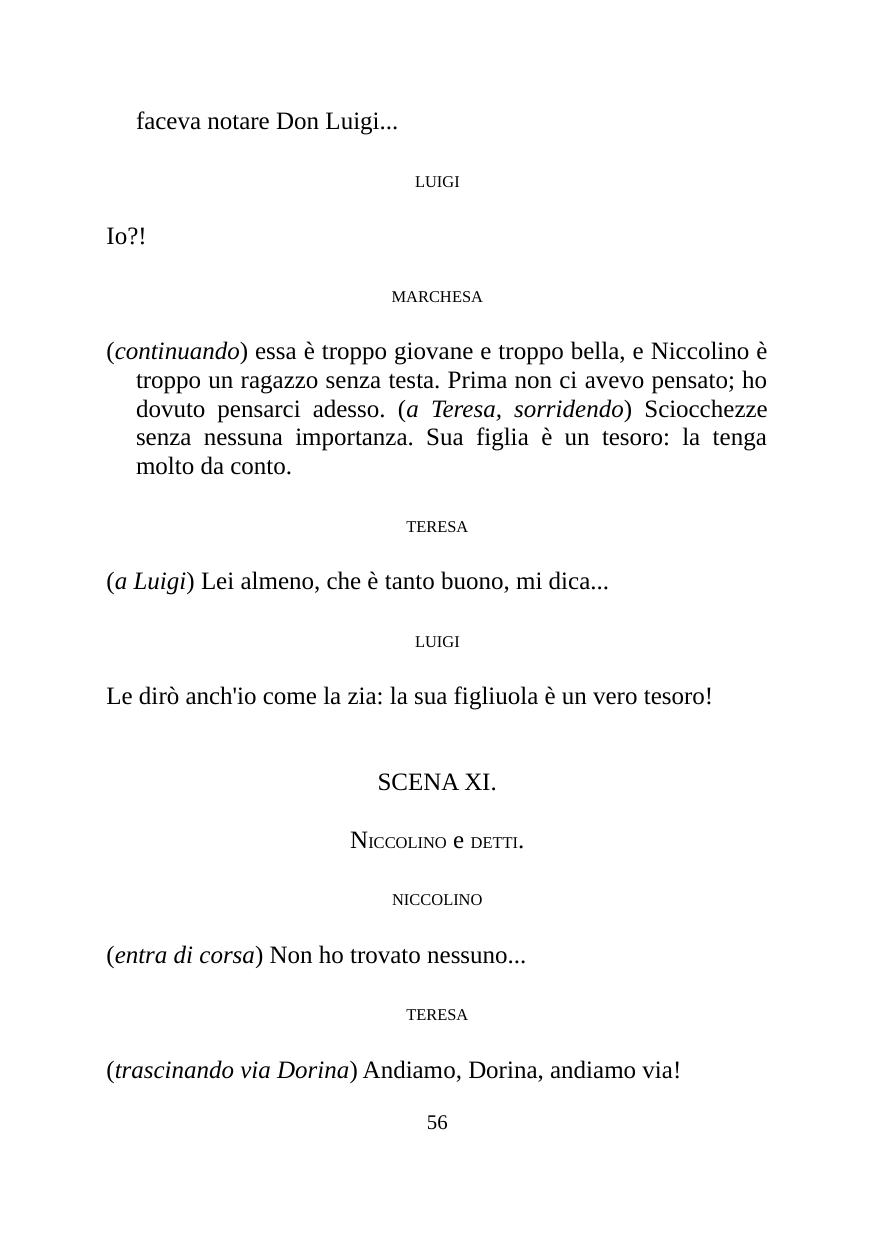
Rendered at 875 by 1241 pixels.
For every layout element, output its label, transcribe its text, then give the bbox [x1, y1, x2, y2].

text niccolino [106, 882, 768, 911]
text SCENA XI. [106, 767, 768, 796]
text (continuando) essa è troppo giovane e troppo bella, e Niccolino è troppo un ragazzo senza testa. Prima non ci avevo pensato; ho dovuto pensarci adesso. (a Teresa, sorridendo) Sciocchezze senza nessuna importanza. Sua figlia è un tesoro: la tenga molto da conto. [106, 336, 768, 480]
text teresa [106, 509, 768, 537]
text Io?! [106, 221, 768, 250]
text teresa [106, 997, 768, 1026]
text Le dirò anch'io come la zia: la sua figliuola è un vero tesoro! [106, 681, 768, 710]
text faceva notare Don Luigi... [106, 106, 768, 135]
text luigi [106, 164, 768, 192]
text Niccolino e detti. [106, 825, 768, 854]
text marchesa [106, 279, 768, 307]
text (a Luigi) Lei almeno, che è tanto buono, mi dica... [106, 566, 768, 595]
text (entra di corsa) Non ho trovato nessuno... [106, 940, 768, 969]
text (trascinando via Dorina) Andiamo, Dorina, andiamo via! [106, 1055, 768, 1084]
text luigi [106, 624, 768, 652]
